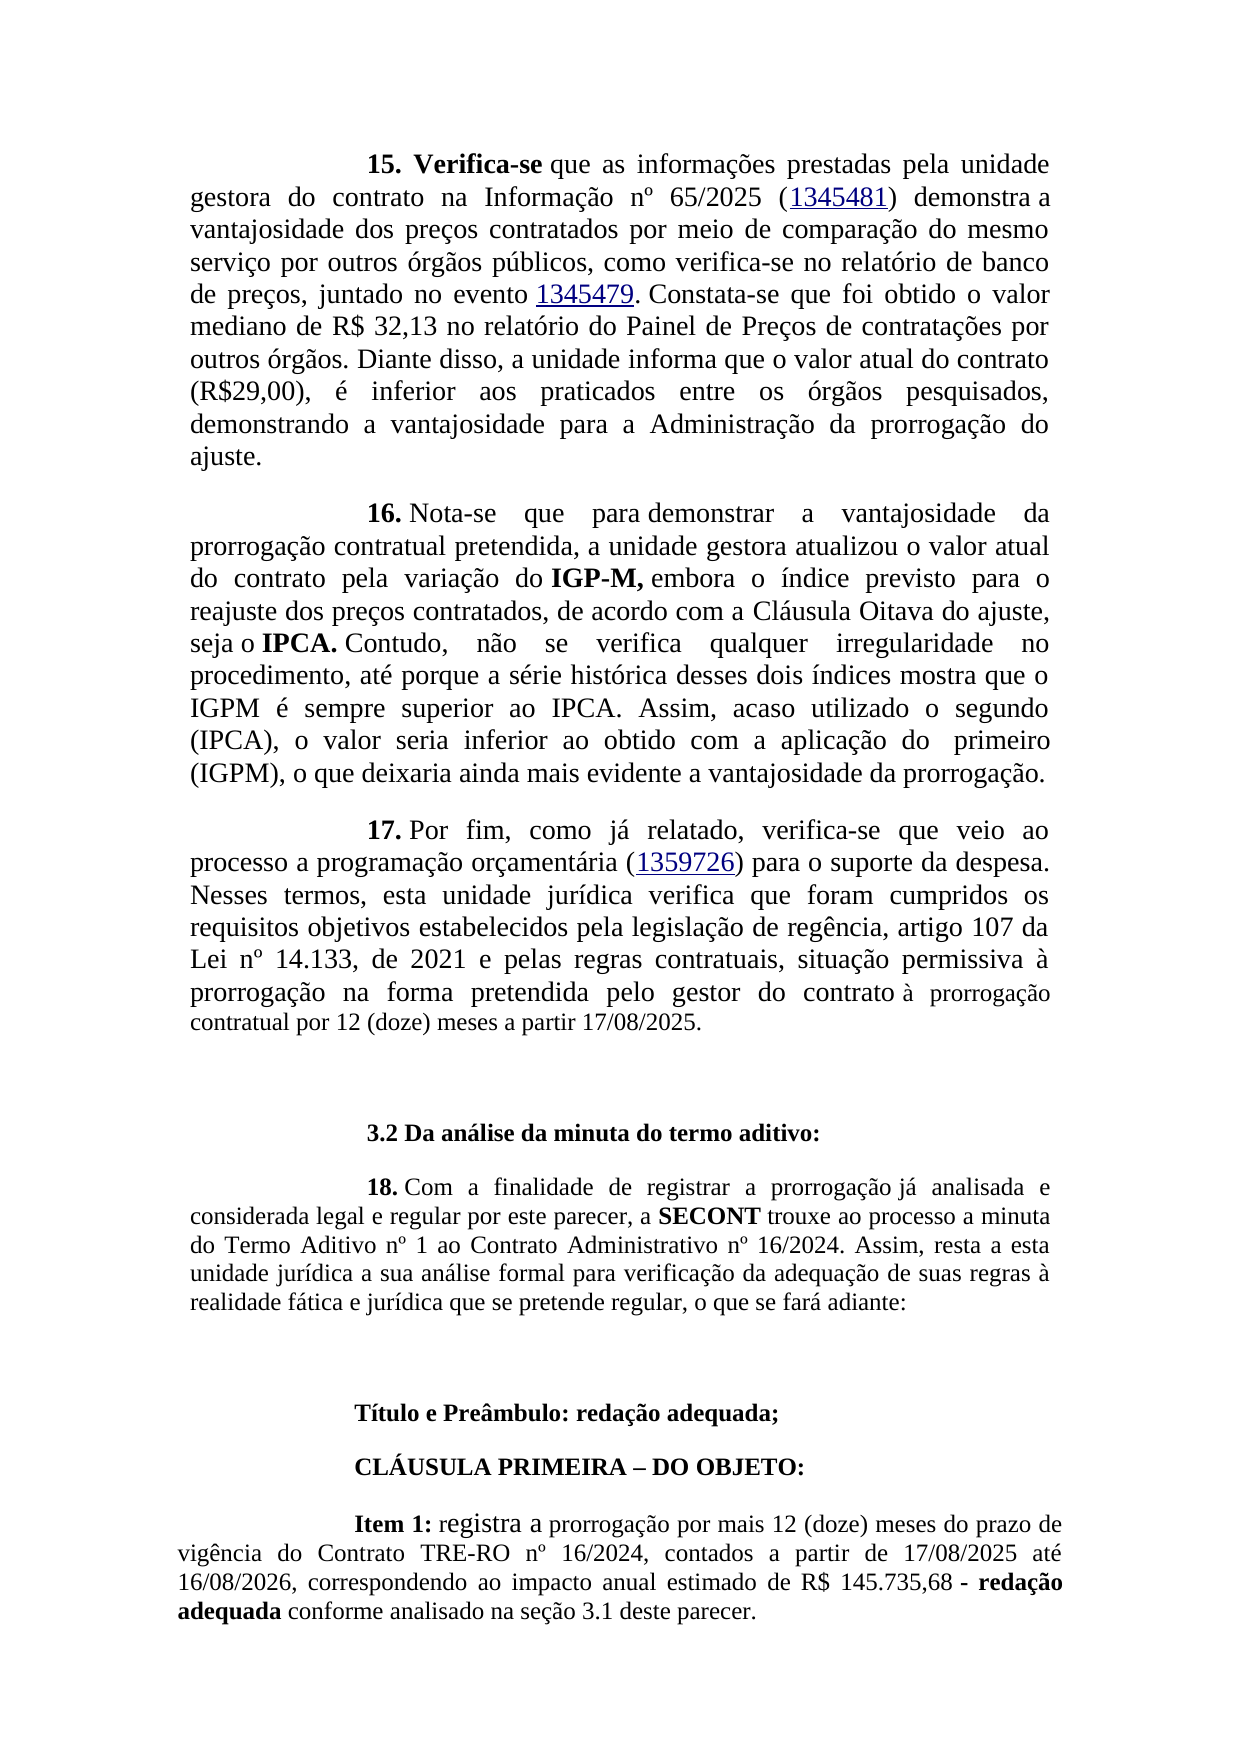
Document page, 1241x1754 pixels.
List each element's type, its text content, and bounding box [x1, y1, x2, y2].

text 17. Por fim, como já relatado, verifica-se que veio ao processo a programação orçamentária (1359726) para o suporte da despesa. Nesses termos, esta unidade jurídica verifica que foram cumpridos os requisitos objetivos estabelecidos pela legislação de regência, artigo 107 da Lei nº 14.133, de 2021 e pelas regras contratuais, situação permissiva à prorrogação na forma pretendida pelo gestor do contrato à prorrogação contratual por 12 (doze) meses a partir 17/08/2025. [190, 813, 1051, 1036]
text 3.2 Da análise da minuta do termo aditivo: [190, 1118, 1051, 1147]
text 18. Com a finalidade de registrar a prorrogação já analisada e considerada legal e regular por este parecer, a SECONT trouxe ao processo a minuta do Termo Aditivo nº 1 ao Contrato Administrativo nº 16/2024. Assim, resta a esta unidade jurídica a sua análise formal para verificação da adequação de suas regras à realidade fática e jurídica que se pretende regular, o que se fará adiante: [190, 1172, 1051, 1316]
text 16. Nota-se que para demonstrar a vantajosidade da prorrogação contratual pretendida, a unidade gestora atualizou o valor atual do contrato pela variação do IGP-M, embora o índice previsto para o reajuste dos preços contratados, de acordo com a Cláusula Oitava do ajuste, seja o IPCA. Contudo, não se verifica qualquer irregularidade no procedimento, até porque a série histórica desses dois índices mostra que o IGPM é sempre superior ao IPCA. Assim, acaso utilizado o segundo (IPCA), o valor seria inferior ao obtido com a aplicação do primeiro (IGPM), o que deixaria ainda mais evidente a vantajosidade da prorrogação. [190, 496, 1051, 788]
text 15. Verifica-se que as informações prestadas pela unidade gestora do contrato na Informação nº 65/2025 (1345481) demonstra a vantajosidade dos preços contratados por meio de comparação do mesmo serviço por outros órgãos públicos, como verifica-se no relatório de banco de preços, juntado no evento 1345479. Constata-se que foi obtido o valor mediano de R$ 32,13 no relatório do Painel de Preços de contratações por outros órgãos. Diante disso, a unidade informa que o valor atual do contrato (R$29,00), é inferior aos praticados entre os órgãos pesquisados, demonstrando a vantajosidade para a Administração da prorrogação do ajuste. [190, 147, 1051, 471]
text Título e Preâmbulo: redação adequada; [177, 1398, 1063, 1427]
text CLÁUSULA PRIMEIRA – DO OBJETO: [177, 1452, 1063, 1481]
text Item 1: registra a prorrogação por mais 12 (doze) meses do prazo de vigência do Contrato TRE-RO nº 16/2024, contados a partir de 17/08/2025 até 16/08/2026, correspondendo ao impacto anual estimado de R$ 145.735,68 - redação adequada conforme analisado na seção 3.1 deste parecer. [177, 1506, 1063, 1624]
